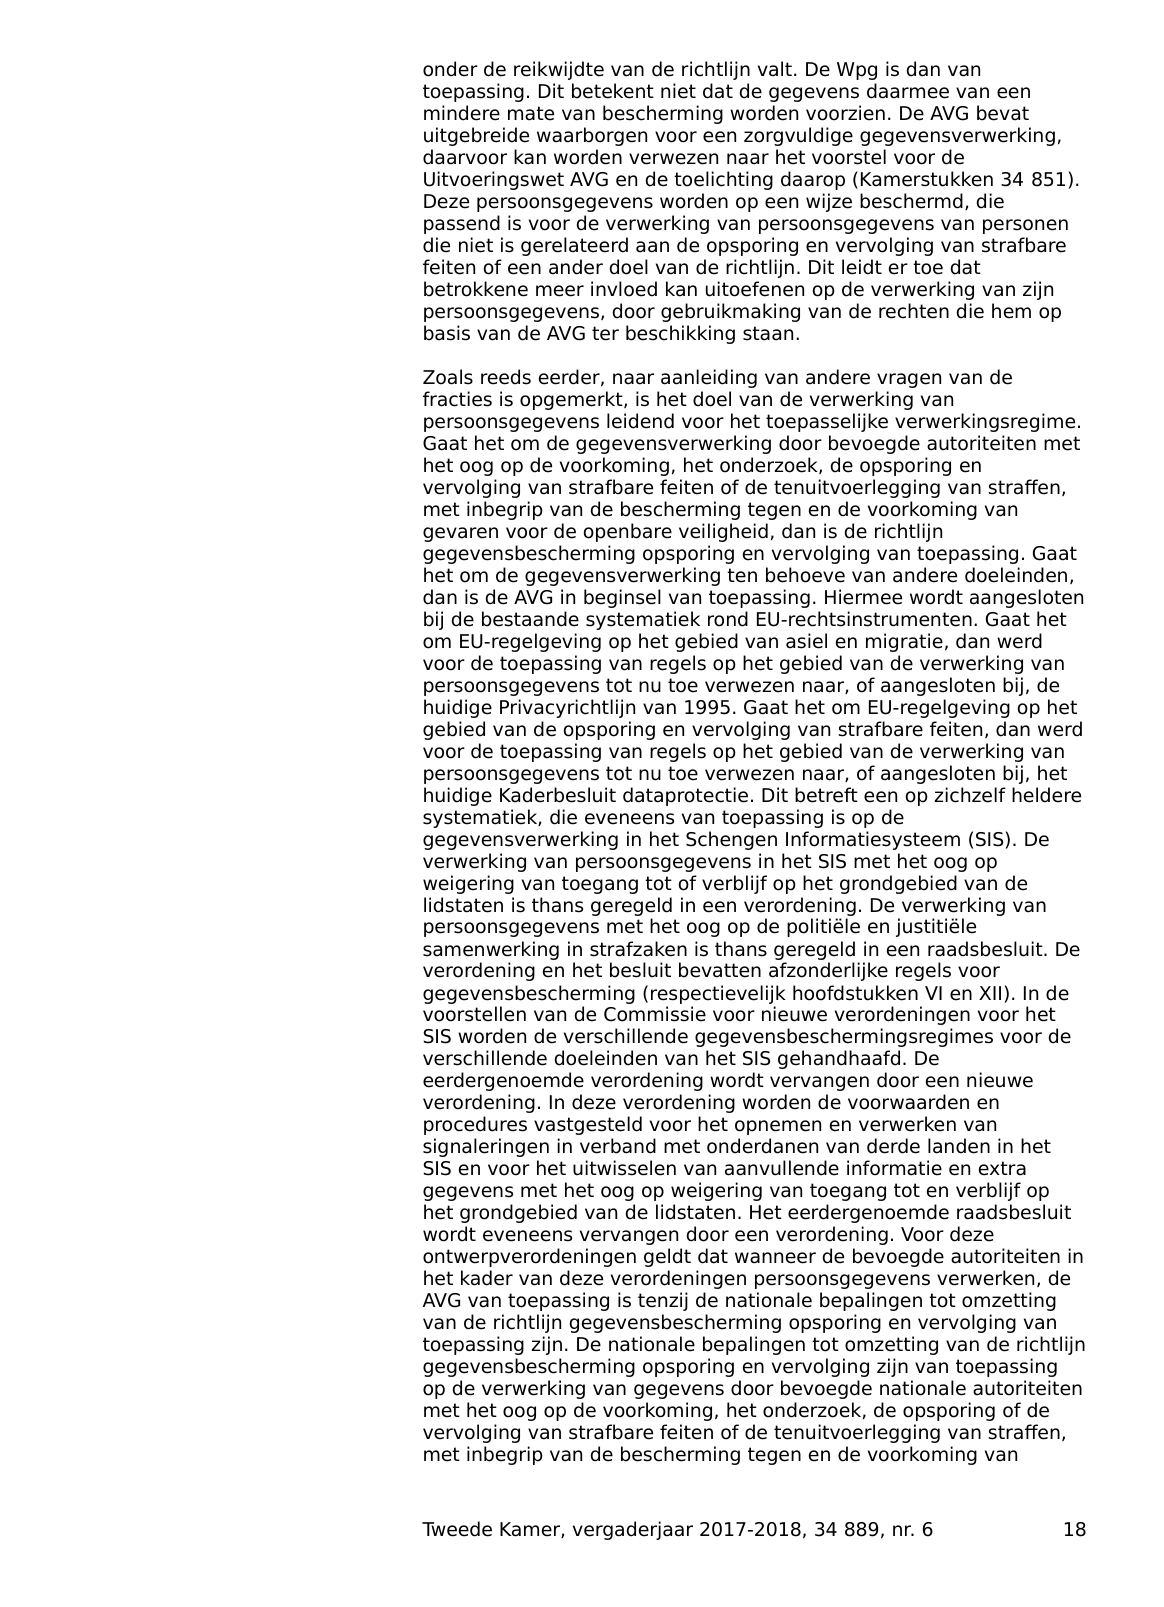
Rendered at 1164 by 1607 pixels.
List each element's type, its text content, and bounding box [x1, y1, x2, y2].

text Zoals reeds eerder, naar aanleiding van andere vragen van de fracties is opgemerkt, is het doel van de verwerking van persoonsgegevens leidend voor het toepasselijke verwerkingsregime. Gaat het om de gegevensverwerking door bevoegde autoriteiten met het oog op de voorkoming, het onderzoek, de opsporing en vervolging van strafbare feiten of de tenuitvoerlegging van straffen, met inbegrip van de bescherming tegen en de voorkoming van gevaren voor de openbare veiligheid, dan is de richtlijn gegevensbescherming opsporing en vervolging van toepassing. Gaat het om de gegevensverwerking ten behoeve van andere doeleinden, dan is de AVG in beginsel van toepassing. Hiermee wordt aangesloten bij de bestaande systematiek rond EU-rechtsinstrumenten. Gaat het om EU-regelgeving op het gebied van asiel en migratie, dan werd voor de toepassing van regels op het gebied van de verwerking van persoonsgegevens tot nu toe verwezen naar, of aangesloten bij, de huidige Privacyrichtlijn van 1995. Gaat het om EU-regelgeving op het gebied van de opsporing en vervolging van strafbare feiten, dan werd voor de toepassing van regels op het gebied van de verwerking van persoonsgegevens tot nu toe verwezen naar, of aangesloten bij, het huidige Kaderbesluit dataprotectie. Dit betreft een op zichzelf heldere systematiek, die eveneens van toepassing is op de gegevensverwerking in het Schengen Informatiesysteem (SIS). De verwerking van persoonsgegevens in het SIS met het oog op weigering van toegang tot of verblijf op het grondgebied van de lidstaten is thans geregeld in een verordening. De verwerking van persoonsgegevens met het oog op de politiële en justitiële samenwerking in strafzaken is thans geregeld in een raadsbesluit. De verordening en het besluit bevatten afzonderlijke regels voor gegevensbescherming (respectievelijk hoofdstukken VI en XII). In de voorstellen van de Commissie voor nieuwe verordeningen voor het SIS worden de verschillende gegevensbeschermingsregimes voor de verschillende doeleinden van het SIS gehandhaafd. De eerdergenoemde verordening wordt vervangen door een nieuwe verordening. In deze verordening worden de voorwaarden en procedures vastgesteld voor het opnemen en verwerken van signaleringen in verband met onderdanen van derde landen in het SIS en voor het uitwisselen van aanvullende informatie en extra gegevens met het oog op weigering van toegang tot en verblijf op het grondgebied van de lidstaten. Het eerdergenoemde raadsbesluit wordt eveneens vervangen door een verordening. Voor deze ontwerpverordeningen geldt dat wanneer de bevoegde autoriteiten in het kader van deze verordeningen persoonsgegevens verwerken, de AVG van toepassing is tenzij de nationale bepalingen tot omzetting van de richtlijn gegevensbescherming opsporing en vervolging van toepassing zijn. De nationale bepalingen tot omzetting van de richtlijn gegevensbescherming opsporing en vervolging zijn van toepassing op de verwerking van gegevens door bevoegde nationale autoriteiten met het oog op de voorkoming, het onderzoek, de opsporing of de vervolging van strafbare feiten of de tenuitvoerlegging van straffen, met inbegrip van de bescherming tegen en de voorkoming van [422, 367, 1087, 1466]
text onder de reikwijdte van de richtlijn valt. De Wpg is dan van toepassing. Dit betekent niet dat de gegevens daarmee van een mindere mate van bescherming worden voorzien. De AVG bevat uitgebreide waarborgen voor een zorgvuldige gegevensverwerking, daarvoor kan worden verwezen naar het voorstel voor de Uitvoeringswet AVG en de toelichting daarop (Kamerstukken 34 851). Deze persoonsgegevens worden op een wijze beschermd, die passend is voor de verwerking van persoonsgegevens van personen die niet is gerelateerd aan de opsporing en vervolging van strafbare feiten of een ander doel van de richtlijn. Dit leidt er toe dat betrokkene meer invloed kan uitoefenen op de verwerking van zijn persoonsgegevens, door gebruikmaking van de rechten die hem op basis van de AVG ter beschikking staan. [422, 59, 1087, 345]
